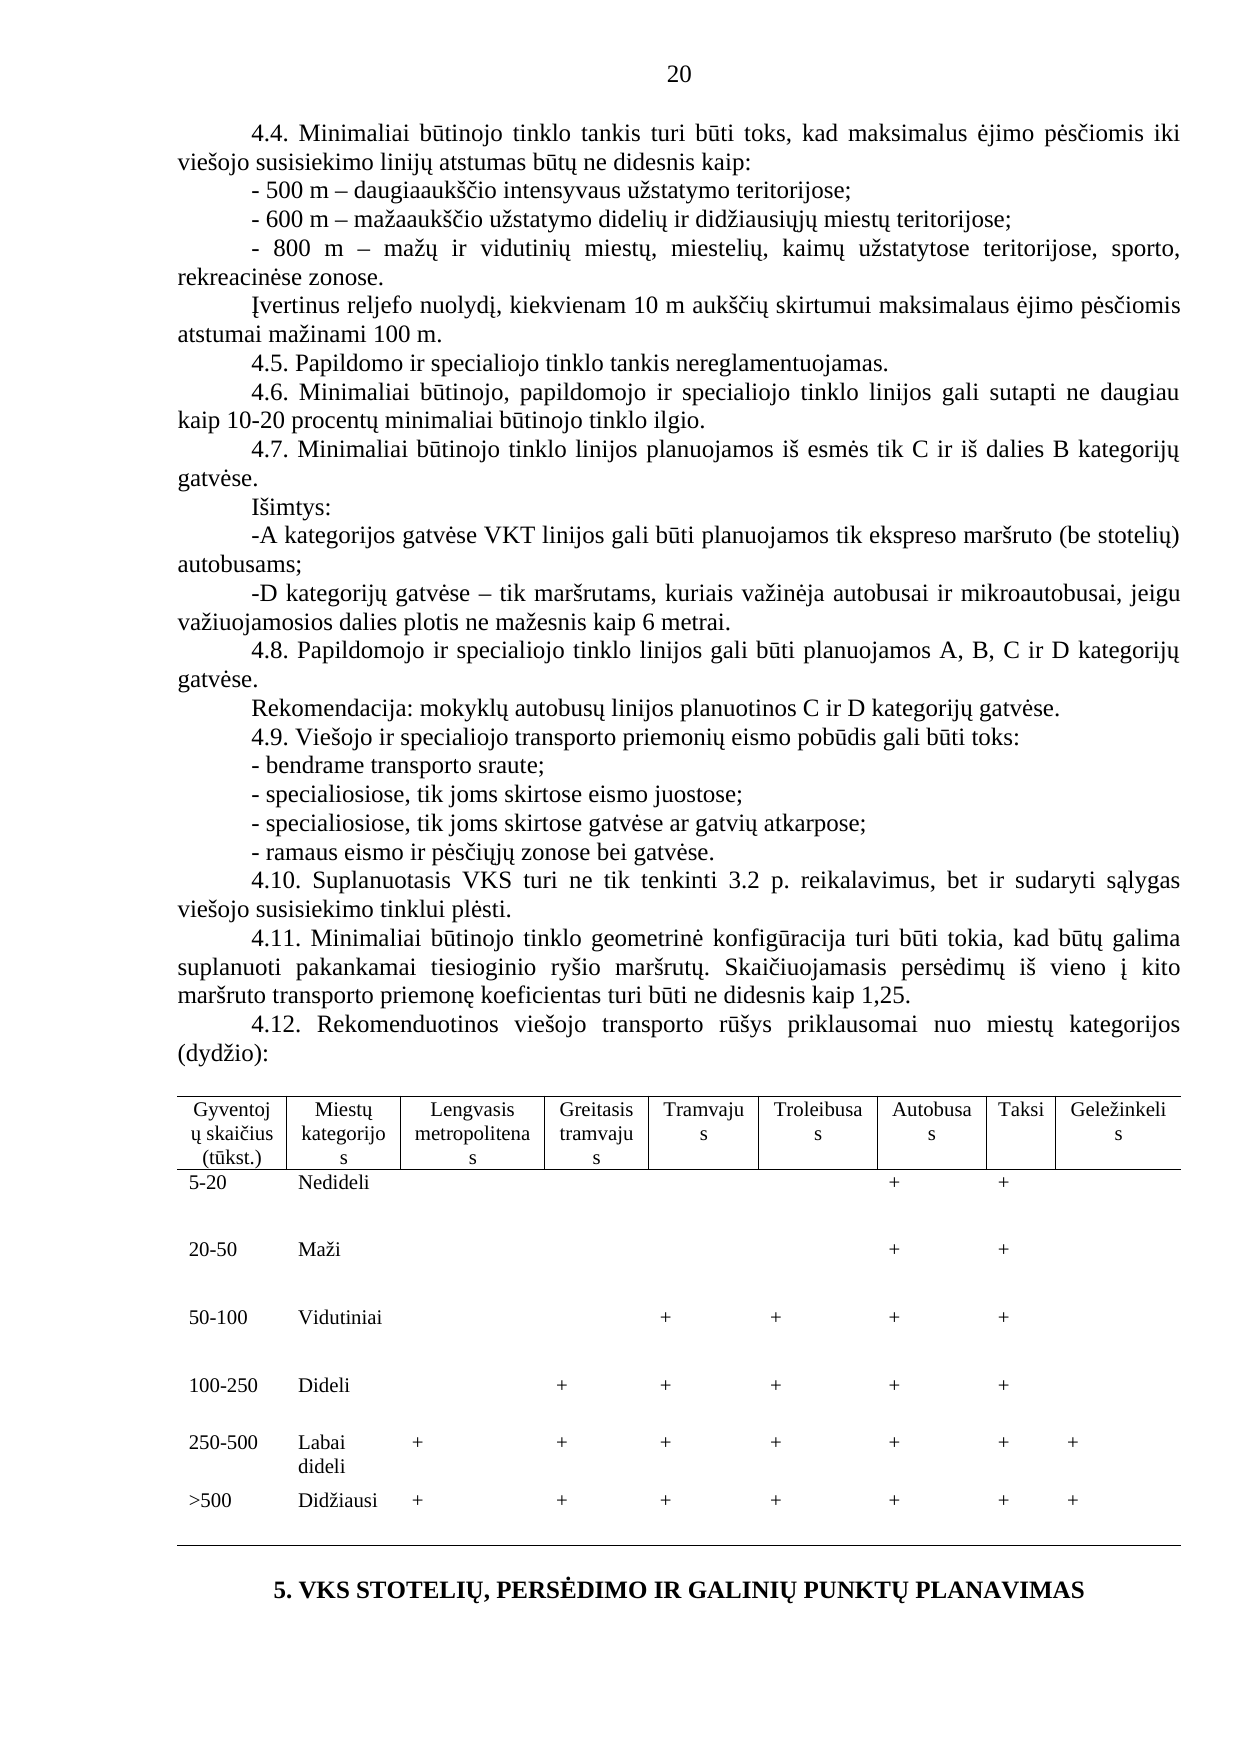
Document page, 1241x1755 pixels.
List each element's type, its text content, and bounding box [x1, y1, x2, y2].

table_cell Vidutiniai [287, 1305, 400, 1373]
table_cell [1056, 1170, 1181, 1237]
table_header Miestų kategorijos [287, 1097, 400, 1169]
table_cell + [648, 1373, 759, 1430]
table_cell + [400, 1430, 544, 1488]
table_cell [759, 1170, 877, 1237]
table_cell + [648, 1488, 759, 1545]
table_cell + [1056, 1488, 1181, 1545]
text Rekomendacija: mokyklų autobusų linijos planuotinos C ir D kategorijų gatvėse. [177, 693, 1181, 722]
table_header Autobusas [878, 1097, 986, 1169]
table_header Taksi [987, 1097, 1055, 1169]
table_cell [545, 1305, 648, 1373]
table_header Gyventojų skaičius (tūkst.) [177, 1097, 286, 1169]
text 4.12. Rekomenduotinos viešojo transporto rūšys priklausomai nuo miestų kategorijos (dydžio): [177, 1009, 1181, 1067]
table_cell + [648, 1305, 759, 1373]
table_header Geležinkelis [1056, 1097, 1181, 1169]
table_cell + [877, 1237, 986, 1305]
table_cell [545, 1237, 648, 1305]
text 4.9. Viešojo ir specialiojo transporto priemonių eismo pobūdis gali būti toks: [177, 722, 1181, 751]
table_cell + [877, 1170, 986, 1237]
text - bendrame transporto sraute; [177, 751, 1181, 779]
table_cell + [545, 1430, 648, 1488]
table_header Lengvasis metropolitenas [401, 1097, 544, 1169]
table_cell + [545, 1373, 648, 1430]
table_cell [400, 1305, 544, 1373]
table_cell [759, 1237, 877, 1305]
table_cell 100-250 [177, 1373, 287, 1430]
table_cell + [986, 1430, 1056, 1488]
table_cell + [877, 1430, 986, 1488]
text 4.7. Minimaliai būtinojo tinklo linijos planuojamos iš esmės tik C ir iš dalies B kategorijų gatvėse. [177, 434, 1181, 492]
table_cell + [986, 1170, 1056, 1237]
text -A kategorijos gatvėse VKT linijos gali būti planuojamos tik ekspreso maršruto (be stotelių) autobusams; [177, 521, 1181, 578]
table_cell [648, 1170, 759, 1237]
table_cell + [877, 1488, 986, 1545]
text - specialiosiose, tik joms skirtose eismo juostose; [177, 779, 1181, 808]
table_cell + [545, 1488, 648, 1545]
table_cell + [759, 1488, 877, 1545]
table_cell 50-100 [177, 1305, 287, 1373]
table_cell 5-20 [177, 1170, 287, 1237]
text 4.5. Papildomo ir specialiojo tinklo tankis nereglamentuojamas. [177, 348, 1181, 377]
table_cell + [877, 1373, 986, 1430]
table_cell Dideli [287, 1373, 400, 1430]
table_header Tramvajus [649, 1097, 758, 1169]
text 4.11. Minimaliai būtinojo tinklo geometrinė konfigūracija turi būti tokia, kad būtų galima suplanuoti pakankamai tiesioginio ryšio maršrutų. Skaičiuojamasis persėdimų iš vieno į kito maršruto transporto priemonę koeficientas turi būti ne didesnis kaip 1,25. [177, 923, 1181, 1009]
table_cell [648, 1237, 759, 1305]
table_cell Didžiausi [287, 1488, 400, 1545]
table_cell + [759, 1305, 877, 1373]
table_cell [400, 1237, 544, 1305]
table_cell [1056, 1237, 1181, 1305]
text - 800 m – mažų ir vidutinių miestų, miestelių, kaimų užstatytose teritorijose, sporto, rekreacinėse zonose. [177, 233, 1181, 291]
table_header Greitasis tramvajus [545, 1097, 648, 1169]
table_header Troleibusas [759, 1097, 877, 1169]
table_cell Maži [287, 1237, 400, 1305]
table_cell + [648, 1430, 759, 1488]
table_cell + [400, 1488, 544, 1545]
text 4.6. Minimaliai būtinojo, papildomojo ir specialiojo tinklo linijos gali sutapti ne daugiau kaip 10-20 procentų minimaliai būtinojo tinklo ilgio. [177, 377, 1181, 434]
table_cell + [1056, 1430, 1181, 1488]
table_cell [400, 1373, 544, 1430]
table_cell Nedideli [287, 1170, 400, 1237]
text -D kategorijų gatvėse – tik maršrutams, kuriais važinėja autobusai ir mikroautobusai, jeigu važiuojamosios dalies plotis ne mažesnis kaip 6 metrai. [177, 578, 1181, 636]
text 4.10. Suplanuotasis VKS turi ne tik tenkinti 3.2 p. reikalavimus, bet ir sudaryti sąlygas viešojo susisiekimo tinklui plėsti. [177, 866, 1181, 923]
text 4.4. Minimaliai būtinojo tinklo tankis turi būti toks, kad maksimalus ėjimo pėsčiomis iki viešojo susisiekimo linijų atstumas būtų ne didesnis kaip: [177, 118, 1181, 176]
table_cell [1056, 1305, 1181, 1373]
text Įvertinus reljefo nuolydį, kiekvienam 10 m aukščių skirtumui maksimalaus ėjimo pėsčiomis atstumai mažinami 100 m. [177, 291, 1181, 348]
table_cell [545, 1170, 648, 1237]
table_cell >500 [177, 1488, 287, 1545]
text - 600 m – mažaaukščio užstatymo didelių ir didžiausiųjų miestų teritorijose; [177, 204, 1181, 233]
text - ramaus eismo ir pėsčiųjų zonose bei gatvėse. [177, 837, 1181, 866]
text 5. VKS STOTELIŲ, PERSĖDIMO IR GALINIŲ PUNKTŲ PLANAVIMAS [177, 1575, 1181, 1604]
table_cell + [986, 1488, 1056, 1545]
table_cell + [986, 1237, 1056, 1305]
table_cell + [986, 1305, 1056, 1373]
text 4.8. Papildomojo ir specialiojo tinklo linijos gali būti planuojamos A, B, C ir D kategorijų gatvėse. [177, 636, 1181, 693]
text - 500 m – daugiaaukščio intensyvaus užstatymo teritorijose; [177, 176, 1181, 204]
text Išimtys: [177, 492, 1181, 521]
table_cell + [759, 1373, 877, 1430]
text - specialiosiose, tik joms skirtose gatvėse ar gatvių atkarpose; [177, 808, 1181, 837]
table_cell + [986, 1373, 1056, 1430]
table_cell + [877, 1305, 986, 1373]
table_cell Labai dideli [287, 1430, 400, 1488]
table_cell + [759, 1430, 877, 1488]
table_cell [1056, 1373, 1181, 1430]
table_cell 250-500 [177, 1430, 287, 1488]
table_cell 20-50 [177, 1237, 287, 1305]
table_cell [400, 1170, 544, 1237]
